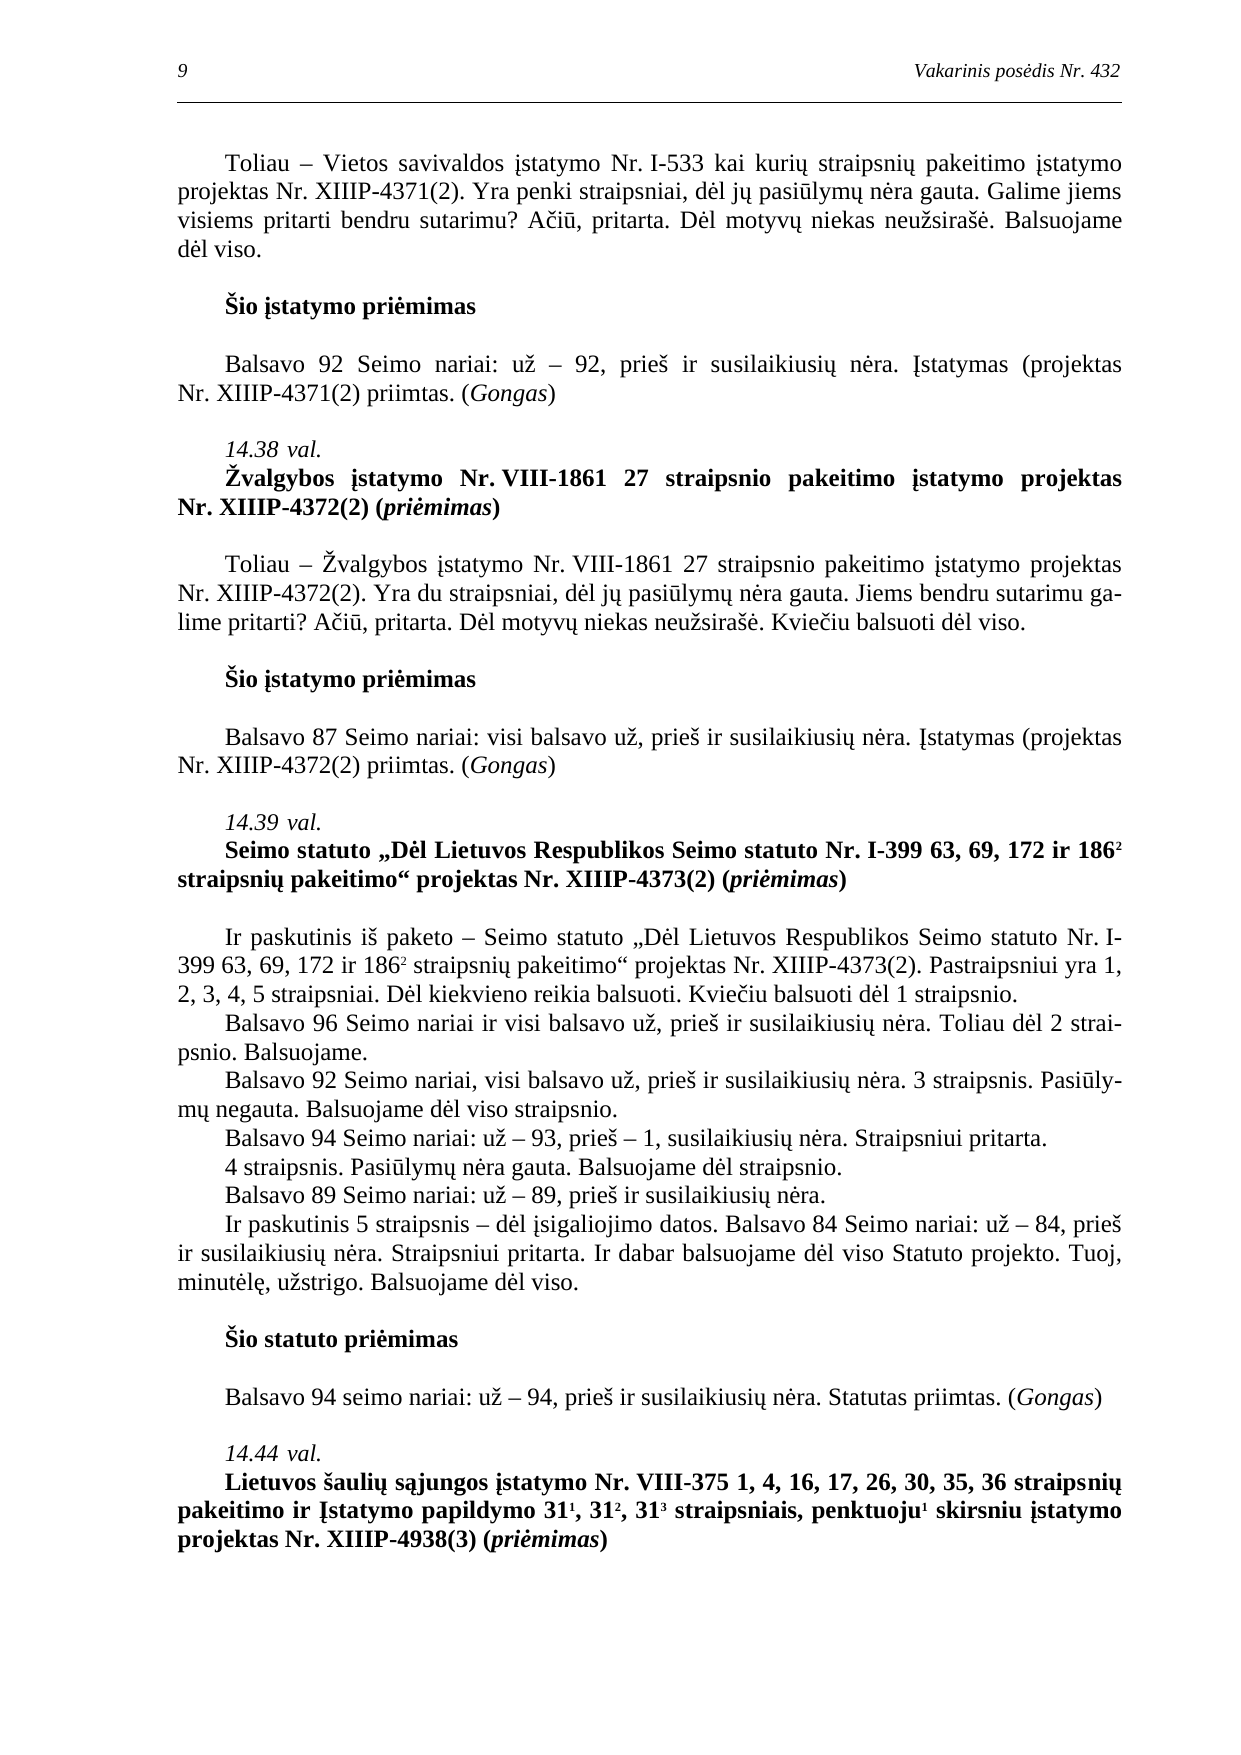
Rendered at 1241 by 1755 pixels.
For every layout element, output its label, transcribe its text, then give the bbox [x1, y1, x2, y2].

text Bal­sa­vo 96 Sei­mo na­riai ir vi­si bal­sa­vo už, prieš ir su­si­lai­kiu­sių nė­ra. To­liau dėl 2 strai­ps­nio. Bal­suo­ja­me. [177, 1008, 1122, 1065]
text Sei­mo sta­tu­to „Dėl Lie­tu­vos Res­pub­li­kos Sei­mo sta­tu­to Nr. I-399 63, 69, 172 ir 1862 straips­nių pa­kei­ti­mo“ pro­jek­tas Nr. XIIIP-4373(2) (pri­ėmi­mas) [177, 835, 1122, 893]
text Bal­sa­vo 94 sei­mo na­riai: už – 94, prieš ir su­si­lai­kiu­sių nė­ra. Sta­tu­tas pri­im­tas. (Gon­gas) [177, 1382, 1122, 1410]
text To­liau – Žval­gy­bos įsta­ty­mo Nr. VIII-1861 27 straips­nio pa­kei­ti­mo įsta­ty­mo pro­jek­tas Nr. XIIIP-4372(2). Yra du straips­niai, dėl jų pa­siū­ly­mų nė­ra gau­ta. Jiems ben­dru su­ta­ri­mu ga­li­me pri­tar­ti? Ačiū, pri­tar­ta. Dėl mo­ty­vų nie­kas ne­už­si­ra­šė. Kvie­čiu bal­suo­ti dėl vi­so. [177, 549, 1122, 635]
text Bal­sa­vo 92 Sei­mo na­riai, vi­si bal­sa­vo už, prieš ir su­si­lai­kiu­sių nė­ra. 3 straips­nis. Pa­siū­ly­mų ne­gau­ta. Bal­suo­ja­me dėl vi­so straips­nio. [177, 1065, 1122, 1123]
text Žval­gy­bos įsta­ty­mo Nr. VIII-1861 27 straips­nio pa­kei­ti­mo įsta­ty­mo pro­jek­tas Nr. XIIIP-4372(2) (pri­ėmi­mas) [177, 463, 1122, 520]
text Šio įsta­ty­mo pri­ėmi­mas [177, 664, 1122, 693]
text Lie­tu­vos šau­lių są­jun­gos įsta­ty­mo Nr. VIII-375 1, 4, 16, 17, 26, 30, 35, 36 straips­nių pa­kei­ti­mo ir Įsta­ty­mo pa­pil­dy­mo 311, 312, 313 straips­niais, penk­tuo­ju1 skir­sniu įsta­ty­mo pro­jek­tas Nr. XIIIP-4938(3) (pri­ėmi­mas) [177, 1467, 1122, 1553]
text Ir pas­ku­ti­nis 5 straips­nis – dėl įsi­ga­lio­ji­mo da­tos. Bal­sa­vo 84 Sei­mo na­riai: už – 84, prieš ir su­si­lai­kiu­sių nė­ra. Straips­niui pri­tar­ta. Ir da­bar bal­suo­ja­me dėl vi­so Sta­tu­to pro­jek­to. Tuoj, mi­nu­tė­lę, už­stri­go. Bal­suo­ja­me dėl vi­so. [177, 1209, 1122, 1295]
text Bal­sa­vo 87 Sei­mo na­riai: vi­si bal­sa­vo už, prieš ir su­si­lai­kiu­sių nė­ra. Įsta­ty­mas (pro­jek­tas Nr. XIIIP-4372(2) pri­im­tas. (Gon­gas) [177, 722, 1122, 779]
text Šio sta­tu­to pri­ėmi­mas [177, 1324, 1122, 1353]
text Bal­sa­vo 92 Sei­mo na­riai: už – 92, prieš ir su­si­lai­kiu­sių nė­ra. Įsta­ty­mas (pro­jek­tas Nr. XIIIP-4371(2) pri­im­tas. (Gon­gas) [177, 349, 1122, 406]
text Šio įsta­ty­mo pri­ėmi­mas [177, 291, 1122, 320]
text Bal­sa­vo 89 Sei­mo na­riai: už – 89, prieš ir su­si­lai­kiu­sių nė­ra. [177, 1180, 1122, 1209]
text 4 straips­nis. Pa­siū­ly­mų nė­ra gau­ta. Bal­suo­ja­me dėl straips­nio. [177, 1152, 1122, 1180]
text Bal­sa­vo 94 Sei­mo na­riai: už – 93, prieš – 1, su­si­lai­kiu­sių nė­ra. Straips­niui pri­tar­ta. [177, 1123, 1122, 1152]
text 14.44 val. [224, 1439, 1122, 1467]
text 14.38 val. [224, 435, 1122, 463]
text Ir pas­ku­ti­nis iš pa­ke­to – Sei­mo sta­tu­to „Dėl Lie­tu­vos Res­pub­li­kos Sei­mo sta­tu­to Nr. I-399 63, 69, 172 ir 1862 straips­nių pa­kei­ti­mo“ pro­jek­tas Nr. XIIIP-4373(2). Pa­straips­niui yra 1, 2, 3, 4, 5 straips­niai. Dėl kiek­vie­no rei­kia bal­suo­ti. Kvie­čiu bal­suo­ti dėl 1 straips­nio. [177, 922, 1122, 1008]
text To­liau – Vie­tos sa­vi­val­dos įsta­ty­mo Nr. I-533 kai ku­rių straips­nių pa­kei­ti­mo įsta­ty­mo pro­jek­tas Nr. XIIIP-4371(2). Yra pen­ki straips­niai, dėl jų pa­siū­ly­mų nė­ra gau­ta. Ga­li­me jiems vi­siems pri­tar­ti ben­dru su­ta­ri­mu? Ačiū, pri­tar­ta. Dėl mo­ty­vų nie­kas ne­už­si­ra­šė. Bal­suo­ja­me dėl vi­so. [177, 148, 1122, 263]
text 14.39 val. [224, 808, 1122, 835]
